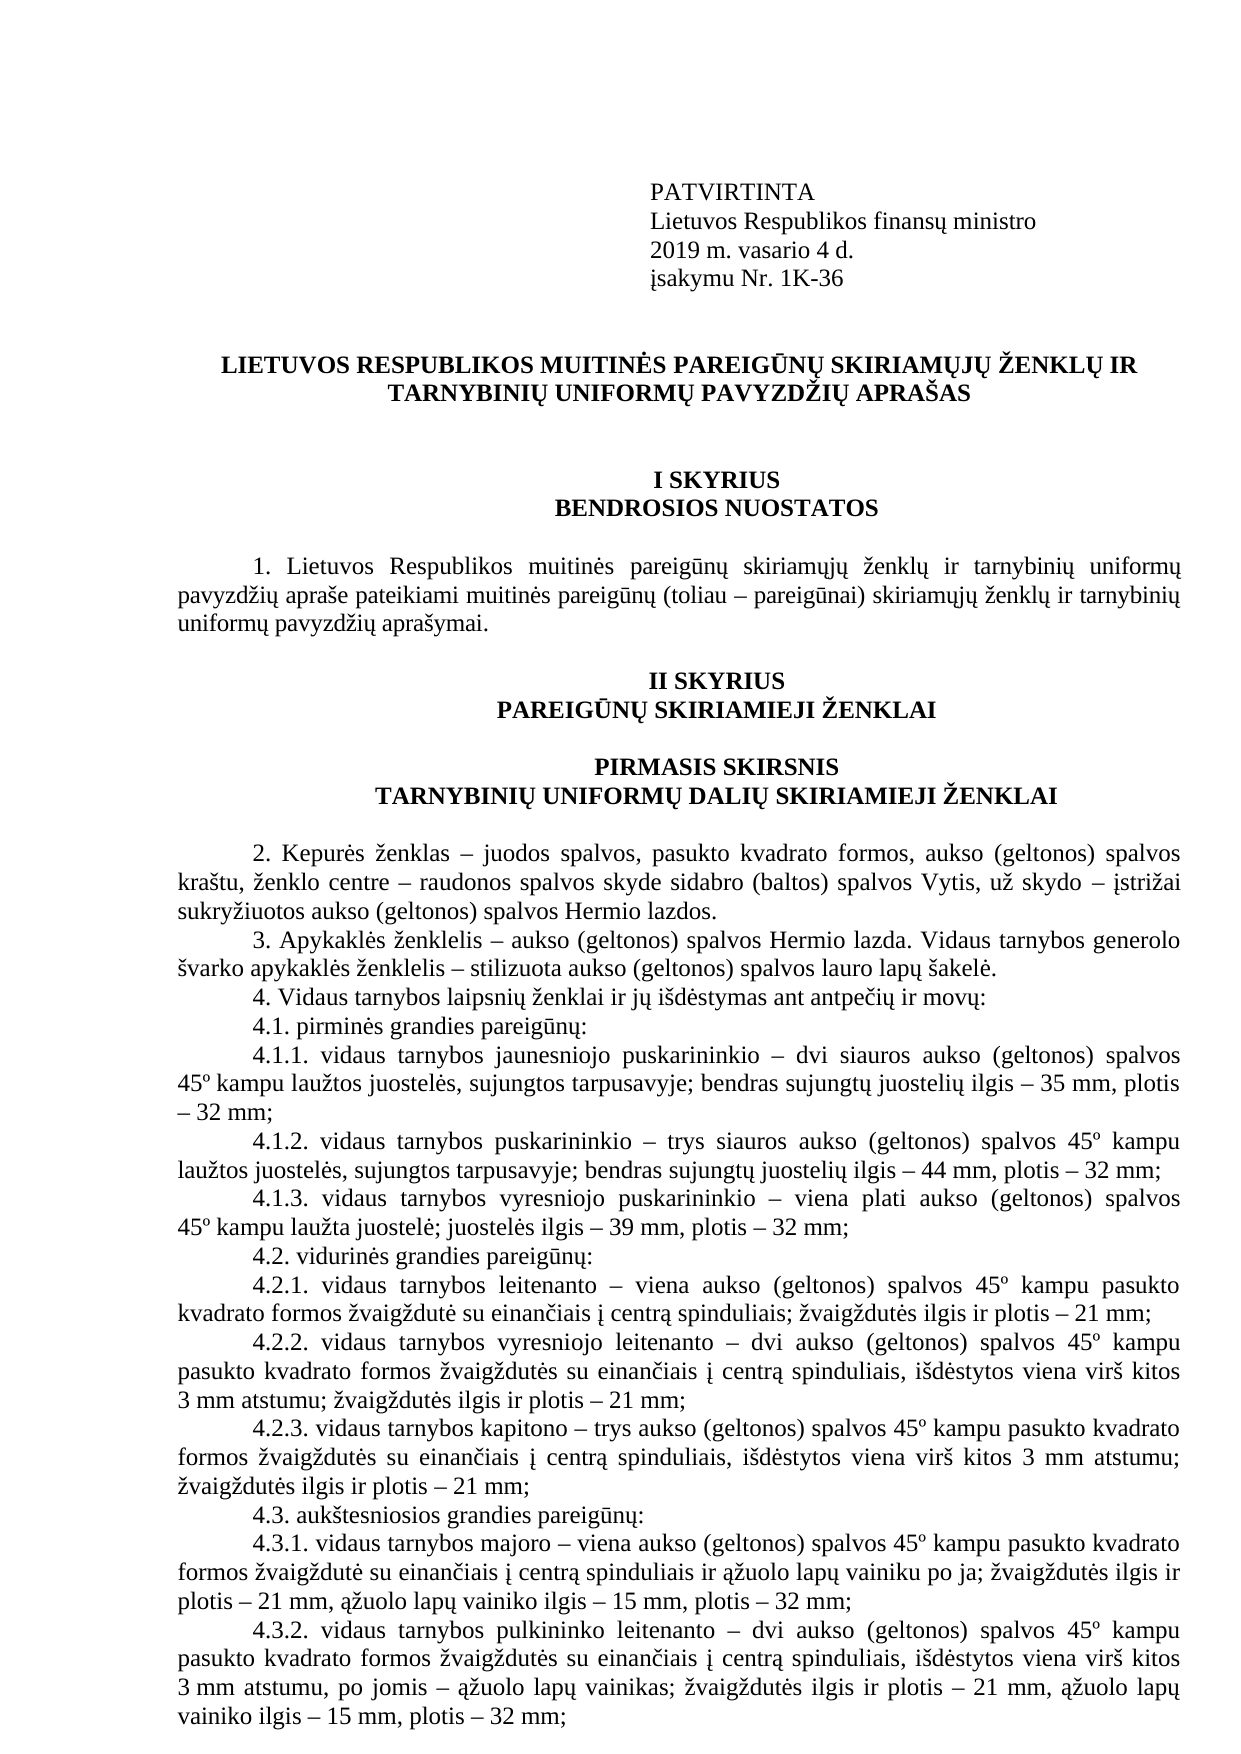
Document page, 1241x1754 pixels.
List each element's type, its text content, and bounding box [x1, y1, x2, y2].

text PAREIGŪNŲ SKIRIAMIEJI ŽENKLAI [177, 695, 1181, 723]
text 4.1.1. vidaus tarnybos jaunesniojo puskarininkio – dvi siauros aukso (geltonos) spalvos 45º kampu laužtos juostelės, sujungtos tarpusavyje; bendras sujungtų juostelių ilgis – 35 mm, plotis – 32 mm; [177, 1040, 1181, 1126]
text 4.3.1. vidaus tarnybos majoro – viena aukso (geltonos) spalvos 45º kampu pasukto kvadrato formos žvaigždutė su einančiais į centrą spinduliais ir ąžuolo lapų vainiku po ja; žvaigždutės ilgis ir plotis – 21 mm, ąžuolo lapų vainiko ilgis – 15 mm, plotis – 32 mm; [177, 1528, 1181, 1615]
text 4.2.3. vidaus tarnybos kapitono – trys aukso (geltonos) spalvos 45º kampu pasukto kvadrato formos žvaigždutės su einančiais į centrą spinduliais, išdėstytos viena virš kitos 3 mm atstumu; žvaigždutės ilgis ir plotis – 21 mm; [177, 1413, 1181, 1500]
text 4.3. aukštesniosios grandies pareigūnų: [177, 1500, 1181, 1528]
text 2. Kepurės ženklas – juodos spalvos, pasukto kvadrato formos, aukso (geltonos) spalvos kraštu, ženklo centre – raudonos spalvos skyde sidabro (baltos) spalvos Vytis, už skydo – įstrižai sukryžiuotos aukso (geltonos) spalvos Hermio lazdos. [177, 838, 1181, 925]
text 3. Apykaklės ženklelis – aukso (geltonos) spalvos Hermio lazda. Vidaus tarnybos generolo švarko apykaklės ženklelis – stilizuota aukso (geltonos) spalvos lauro lapų šakelė. [177, 925, 1181, 982]
text 4. Vidaus tarnybos laipsnių ženklai ir jų išdėstymas ant antpečių ir movų: [177, 982, 1181, 1011]
text 4.1. pirminės grandies pareigūnų: [177, 1011, 1181, 1040]
text LIETUVOS RESPUBLIKOS MUITINĖS PAREIGŪNŲ SKIRIAMŲJŲ ŽENKLŲ IR TARNYBINIŲ UNIFORMŲ PAVYZDŽIŲ APRAŠAS [177, 350, 1181, 407]
text 4.2.1. vidaus tarnybos leitenanto – viena aukso (geltonos) spalvos 45º kampu pasukto kvadrato formos žvaigždutė su einančiais į centrą spinduliais; žvaigždutės ilgis ir plotis – 21 mm; [177, 1270, 1181, 1327]
text 4.3.2. vidaus tarnybos pulkininko leitenanto – dvi aukso (geltonos) spalvos 45º kampu pasukto kvadrato formos žvaigždutės su einančiais į centrą spinduliais, išdėstytos viena virš kitos 3 mm atstumu, po jomis – ąžuolo lapų vainikas; žvaigždutės ilgis ir plotis – 21 mm, ąžuolo lapų vainiko ilgis – 15 mm, plotis – 32 mm; [177, 1615, 1181, 1730]
text 4.2.2. vidaus tarnybos vyresniojo leitenanto – dvi aukso (geltonos) spalvos 45º kampu pasukto kvadrato formos žvaigždutės su einančiais į centrą spinduliais, išdėstytos viena virš kitos 3 mm atstumu; žvaigždutės ilgis ir plotis – 21 mm; [177, 1327, 1181, 1413]
text PIRMASIS SKIRSNIS [177, 752, 1181, 781]
text 2019 m. vasario 4 d. [177, 235, 1181, 263]
text įsakymu Nr. 1K-36 [177, 263, 1181, 292]
text I SKYRIUS [177, 465, 1181, 493]
text 1. Lietuvos Respublikos muitinės pareigūnų skiriamųjų ženklų ir tarnybinių uniformų pavyzdžių apraše pateikiami muitinės pareigūnų (toliau – pareigūnai) skiriamųjų ženklų ir tarnybinių uniformų pavyzdžių aprašymai. [177, 551, 1181, 637]
text PATVIRTINTA [177, 177, 1181, 206]
text 4.2. vidurinės grandies pareigūnų: [177, 1241, 1181, 1270]
text 4.1.2. vidaus tarnybos puskarininkio – trys siauros aukso (geltonos) spalvos 45º kampu laužtos juostelės, sujungtos tarpusavyje; bendras sujungtų juostelių ilgis – 44 mm, plotis – 32 mm; [177, 1126, 1181, 1183]
text 4.1.3. vidaus tarnybos vyresniojo puskarininkio – viena plati aukso (geltonos) spalvos 45º kampu laužta juostelė; juostelės ilgis – 39 mm, plotis – 32 mm; [177, 1183, 1181, 1241]
text Lietuvos Respublikos finansų ministro [177, 206, 1181, 235]
text BENDROSIOS NUOSTATOS [177, 493, 1181, 522]
text II SKYRIUS [177, 666, 1181, 695]
text TARNYBINIŲ UNIFORMŲ DALIŲ SKIRIAMIEJI ŽENKLAI [177, 781, 1181, 810]
